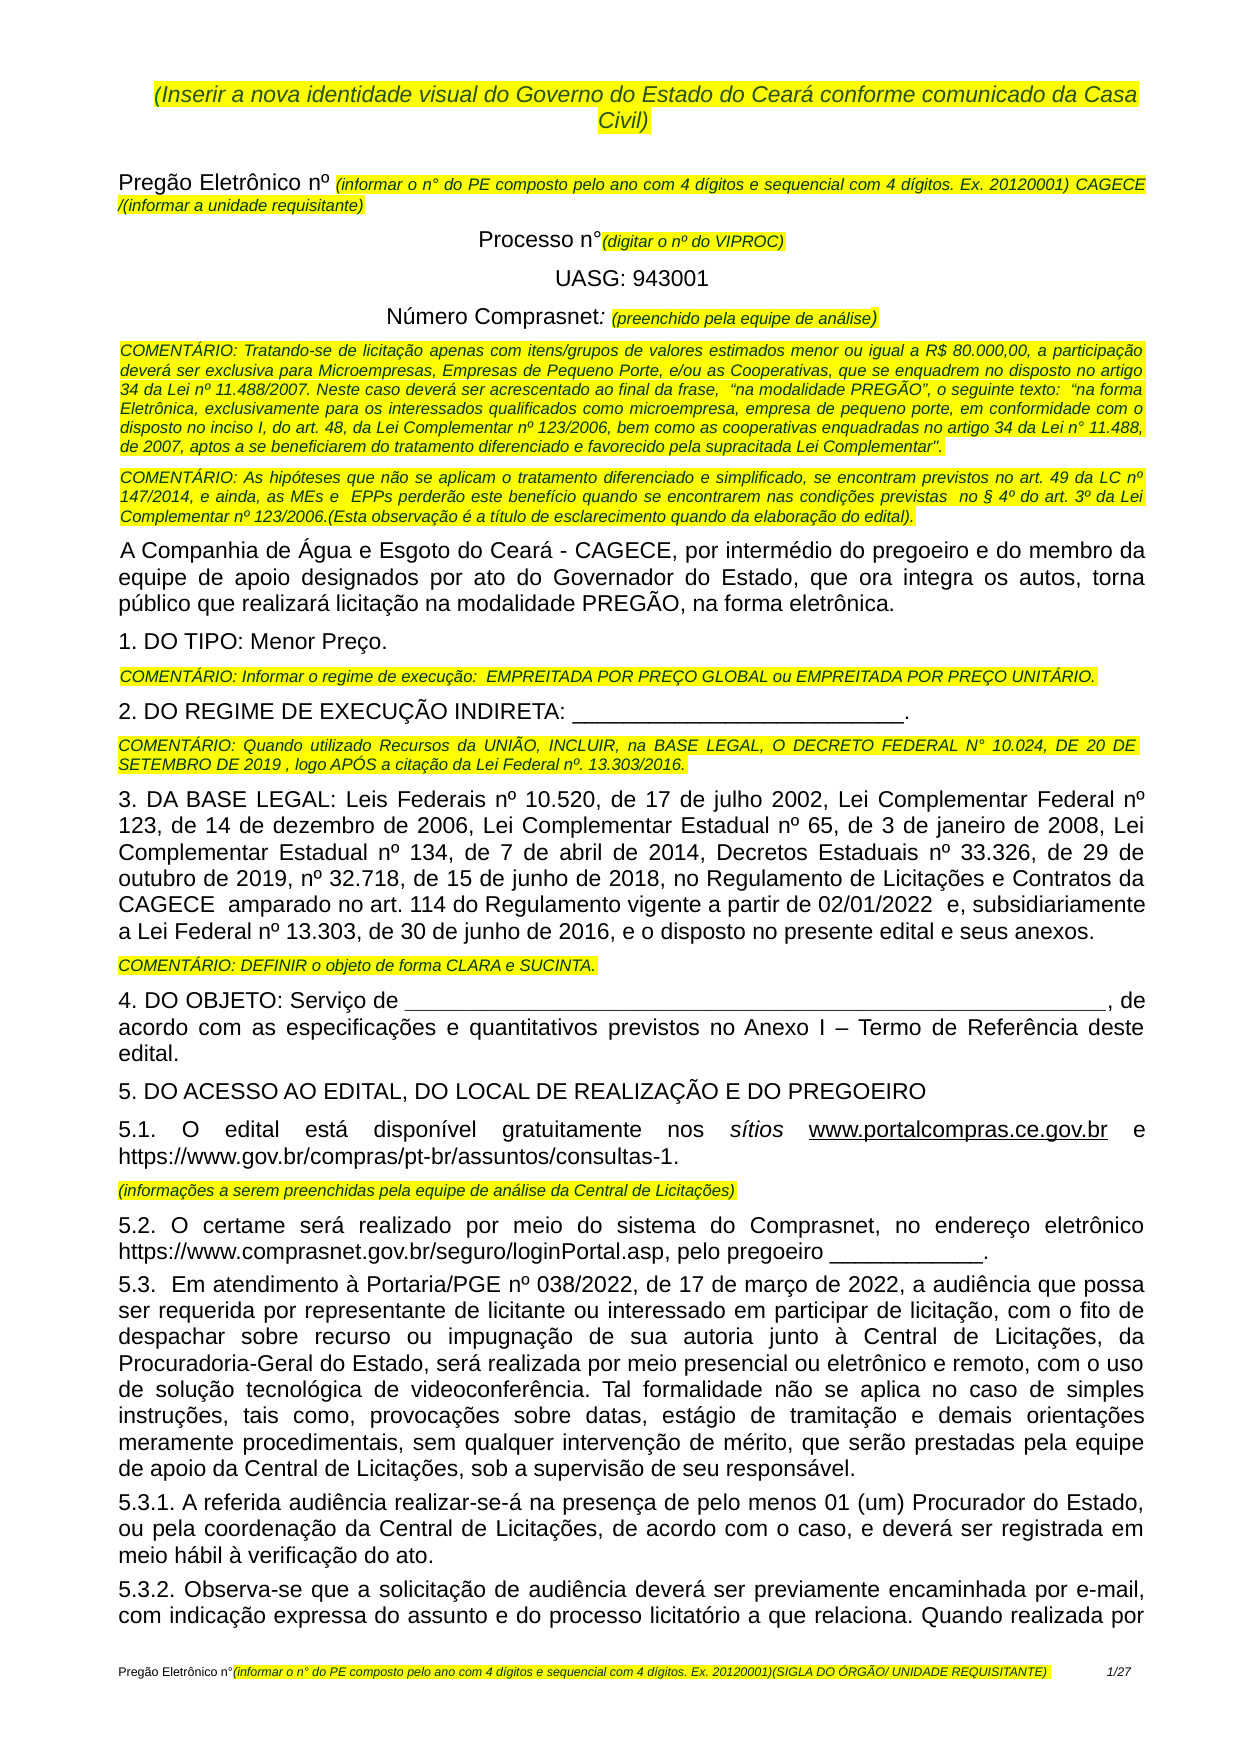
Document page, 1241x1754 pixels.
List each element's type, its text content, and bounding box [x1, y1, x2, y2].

text 5.1. O edital está disponível gratuitamente nos sítios www.portalcompras.ce.gov.br e https://www.gov.br/compras/pt-br/assuntos/consultas-1. [118, 1116, 1146, 1169]
text 1. DO TIPO: Menor Preço. [118, 628, 1146, 655]
text A Companhia de Água e Esgoto do Ceará - CAGECE, por intermédio do pregoeiro e do membro da equipe de apoio designados por ato do Governador do Estado, que ora integra os autos, torna público que realizará licitação na modalidade PREGÃO, na forma eletrônica. [118, 537, 1146, 616]
text 5.3. Em atendimento à Portaria/PGE nº 038/2022, de 17 de março de 2022, a audiência que possa ser requerida por representante de licitante ou interessado em participar de licitação, com o fito de despachar sobre recurso ou impugnação de sua autoria junto à Central de Licitações, da Procuradoria-Geral do Estado, será realizada por meio presencial ou eletrônico e remoto, com o uso de solução tecnológica de videoconferência. Tal formalidade não se aplica no caso de simples instruções, tais como, provocações sobre datas, estágio de tramitação e demais orientações meramente procedimentais, sem qualquer intervenção de mérito, que serão prestadas pela equipe de apoio da Central de Licitações, sob a supervisão de seu responsável. [118, 1271, 1146, 1481]
text 3. DA BASE LEGAL: Leis Federais nº 10.520, de 17 de julho 2002, Lei Complementar Federal nº 123, de 14 de dezembro de 2006, Lei Complementar Estadual nº 65, de 3 de janeiro de 2008, Lei Complementar Estadual nº 134, de 7 de abril de 2014, Decretos Estaduais nº 33.326, de 29 de outubro de 2019, nº 32.718, de 15 de junho de 2018, no Regulamento de Licitações e Contratos da CAGECE amparado no art. 114 do Regulamento vigente a partir de 02/01/2022 e, subsidiariamente a Lei Federal nº 13.303, de 30 de junho de 2016, e o disposto no presente edital e seus anexos. [118, 786, 1146, 944]
text 5.2. O certame será realizado por meio do sistema do Comprasnet, no endereço eletrônico https://www.comprasnet.gov.br/seguro/loginPortal.asp, pelo pregoeiro ____________. [118, 1212, 1146, 1264]
text 2. DO REGIME DE EXECUÇÃO INDIRETA: __________________________. [118, 698, 1146, 724]
text COMENTÁRIO: Tratando-se de licitação apenas com itens/grupos de valores estimados menor ou igual a R$ 80.000,00, a participação deverá ser exclusiva para Microempresas, Empresas de Pequeno Porte, e/ou as Cooperativas, que se enquadrem no disposto no artigo 34 da Lei nº 11.488/2007. Neste caso deverá ser acrescentado ao final da frase, “na modalidade PREGÃO”, o seguinte texto: “na forma Eletrônica, exclusivamente para os interessados qualificados como microempresa, empresa de pequeno porte, em conformidade com o disposto no inciso I, do art. 48, da Lei Complementar nº 123/2006, bem como as cooperativas enquadradas no artigo 34 da Lei n° 11.488, de 2007, aptos a se beneficiarem do tratamento diferenciado e favorecido pela supracitada Lei Complementar". [120, 341, 1146, 456]
text COMENTÁRIO: As hipóteses que não se aplicam o tratamento diferenciado e simplificado, se encontram previstos no art. 49 da LC nº 147/2014, e ainda, as MEs e EPPs perderão este benefício quando se encontrarem nas condições previstas no § 4º do art. 3º da Lei Complementar nº 123/2006.(Esta observação é a título de esclarecimento quando da elaboração do edital). [120, 468, 1146, 526]
text COMENTÁRIO: Quando utilizado Recursos da UNIÃO, INCLUIR, na BASE LEGAL, O DECRETO FEDERAL N° 10.024, DE 20 DE SETEMBRO DE 2019 , logo APÓS a citação da Lei Federal nº. 13.303/2016. [118, 736, 1140, 774]
text Processo n°(digitar o nº do VIPROC) [118, 226, 1146, 253]
text UASG: 943001 [118, 265, 1146, 291]
text 5.3.1. A referida audiência realizar-se-á na presença de pelo menos 01 (um) Procurador do Estado, ou pela coordenação da Central de Licitações, de acordo com o caso, e deverá ser registrada em meio hábil à verificação do ato. [118, 1489, 1146, 1568]
text 5. DO ACESSO AO EDITAL, DO LOCAL DE REALIZAÇÃO E DO PREGOEIRO [118, 1078, 1146, 1104]
text (informações a serem preenchidas pela equipe de análise da Central de Licitações) [118, 1181, 1146, 1200]
text Número Comprasnet: (preenchido pela equipe de análise) [119, 303, 1146, 329]
text Pregão Eletrônico nº (informar o n° do PE composto pelo ano com 4 dígitos e sequencial com 4 dígitos. Ex. 20120001) CAGECE /(informar a unidade requisitante) [118, 169, 1146, 214]
text 5.3.2. Observa-se que a solicitação de audiência deverá ser previamente encaminhada por e-mail, com indicação expressa do assunto e do processo licitatório a que relaciona. Quando realizada por [118, 1576, 1146, 1628]
text COMENTÁRIO: DEFINIR o objeto de forma CLARA e SUCINTA. [118, 956, 1146, 975]
text COMENTÁRIO: Informar o regime de execução: EMPREITADA POR PREÇO GLOBAL ou EMPREITADA POR PREÇO UNITÁRIO. [119, 667, 1146, 686]
text 4. DO OBJETO: Serviço de _______________________________________________________, de acordo com as especificações e quantitativos previstos no Anexo I – Termo de Referência deste edital. [118, 987, 1146, 1066]
